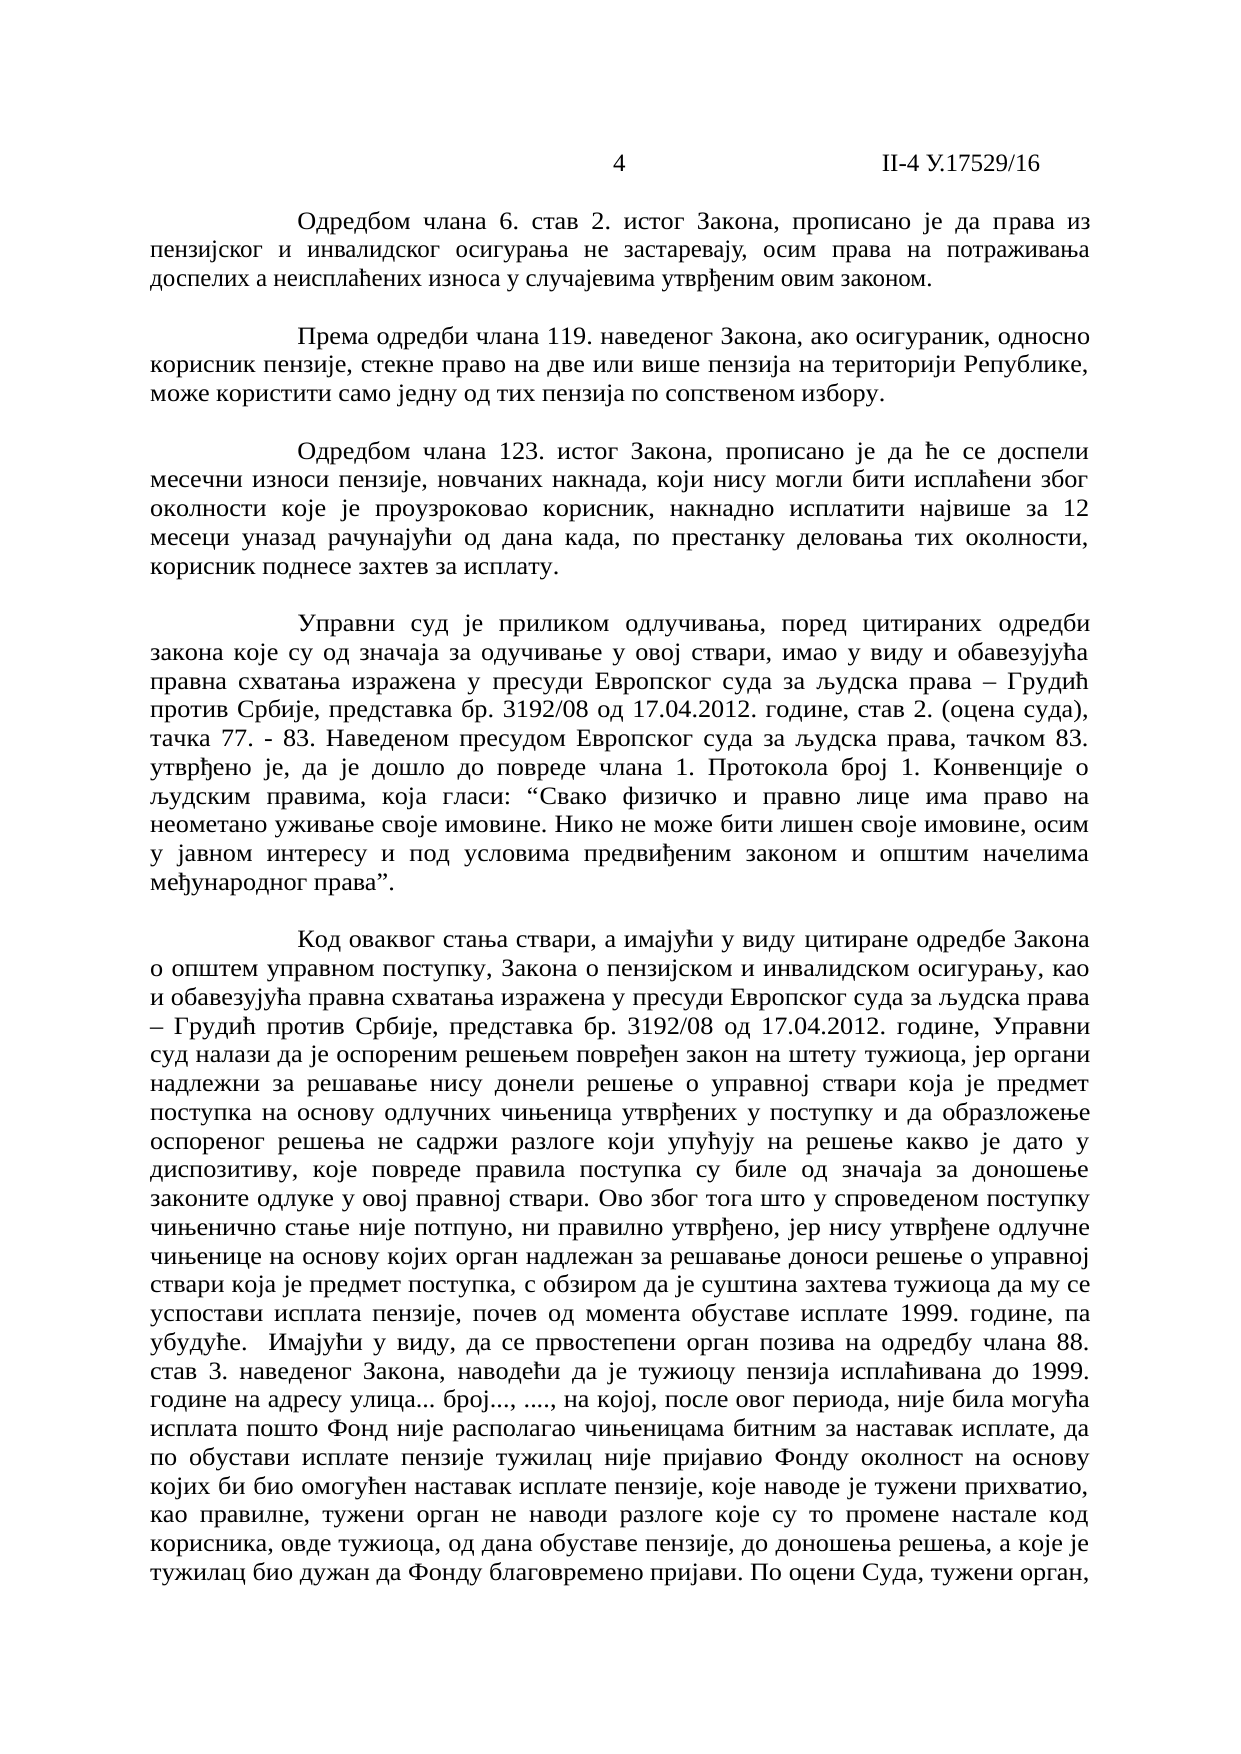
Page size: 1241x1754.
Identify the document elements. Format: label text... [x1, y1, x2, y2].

text Одредбом члана 123. истог Закона, прописано је да ће се доспели месечни износи пензије, новчаних накнада, који нису могли бити исплаћени због околности које је проузроковао корисник, накнадно исплатити највише за 12 месеци уназад рачунајући од дана када, по престанку деловања тих околности, корисник поднесе захтев за исплату. [150, 436, 1090, 579]
text Управни суд је приликом одлучивања, поред цитираних одредби закона које су од значаја за одучивање у овој ствари, имао у виду и обавезујућа правна схватања изражена у пресуди Европског суда за људска права – Грудић против Србије, представка бр. 3192/08 од 17.04.2012. године, став 2. (оцена суда), тачка 77. - 83. Наведеном пресудом Европског суда за људска права, тачком 83. утврђено је, да је дошло до повреде члана 1. Протокола број 1. Конвенције о људским правима, која гласи: “Свако физичко и правно лице има право на неометано уживање своје имовине. Нико не може бити лишен своје имовине, осим у јавном интересу и под условима предвиђеним законом и општим начелима међународног права”. [150, 608, 1090, 896]
text Према одредби члана 119. наведеног Закона, ако осигураник, односно корисник пензије, стекне право на две или више пензија на територији Републике, може користити само једну од тих пензија по сопственом избору. [150, 321, 1090, 407]
text Одредбом члана 6. став 2. истог Закона, прописано је да права из пензијског и инвалидског осигурања не застаревају, осим права на потраживања доспелих а неисплаћених износа у случајевима утврђеним овим законом. [150, 206, 1090, 292]
text Код оваквог стања ствари, а имајући у виду цитиране одредбе Закона о општем управном поступку, Закона о пензијском и инвалидском осигурању, као и обавезујућа правна схватања изражена у пресуди Европског суда за људска права – Грудић против Србије, представка бр. 3192/08 од 17.04.2012. године, Управни суд налази да је оспореним решењем повређен закон на штету тужиоца, јер органи надлежни за решавање нису донели решење о управној ствари која је предмет поступка на основу одлучних чињеница утврђених у поступку и да образложење оспореног решења не садржи разлоге који упућују на решење какво је дато у диспозитиву, које повреде правила поступка су биле од значаја за доношење законите одлуке у овој правној ствари. Ово због тога што у спроведеном поступку чињенично стање није потпуно, ни правилно утврђено, јер нису утврђене одлучне чињенице на основу којих орган надлежан за решавање доноси решење о управној ствари која је предмет поступка, с обзиром да је суштина захтева тужиоца да му се успостави исплата пензије, почев од момента обуставе исплате 1999. године, па убудуће. Имајући у виду, да се првостепени орган позива на одредбу члана 88. став 3. наведеног Закона, наводећи да је тужиоцу пензија исплаћивана до 1999. године на адресу улица... број..., ...., на којој, после овог периода, није била могућа исплата пошто Фонд није располагао чињеницама битним за наставак исплате, да по обустави исплате пензије тужилац није пријавио Фонду околност на основу којих би био омогућен наставак исплате пензије, које наводе је тужени прихватио, као правилне, тужени орган не наводи разлоге које су то промене настале код корисника, овде тужиоца, од дана обуставе пензије, до доношења решења, а које је тужилац био дужан да Фонду благовремено пријави. По оцени Суда, тужени орган, [150, 924, 1090, 1586]
